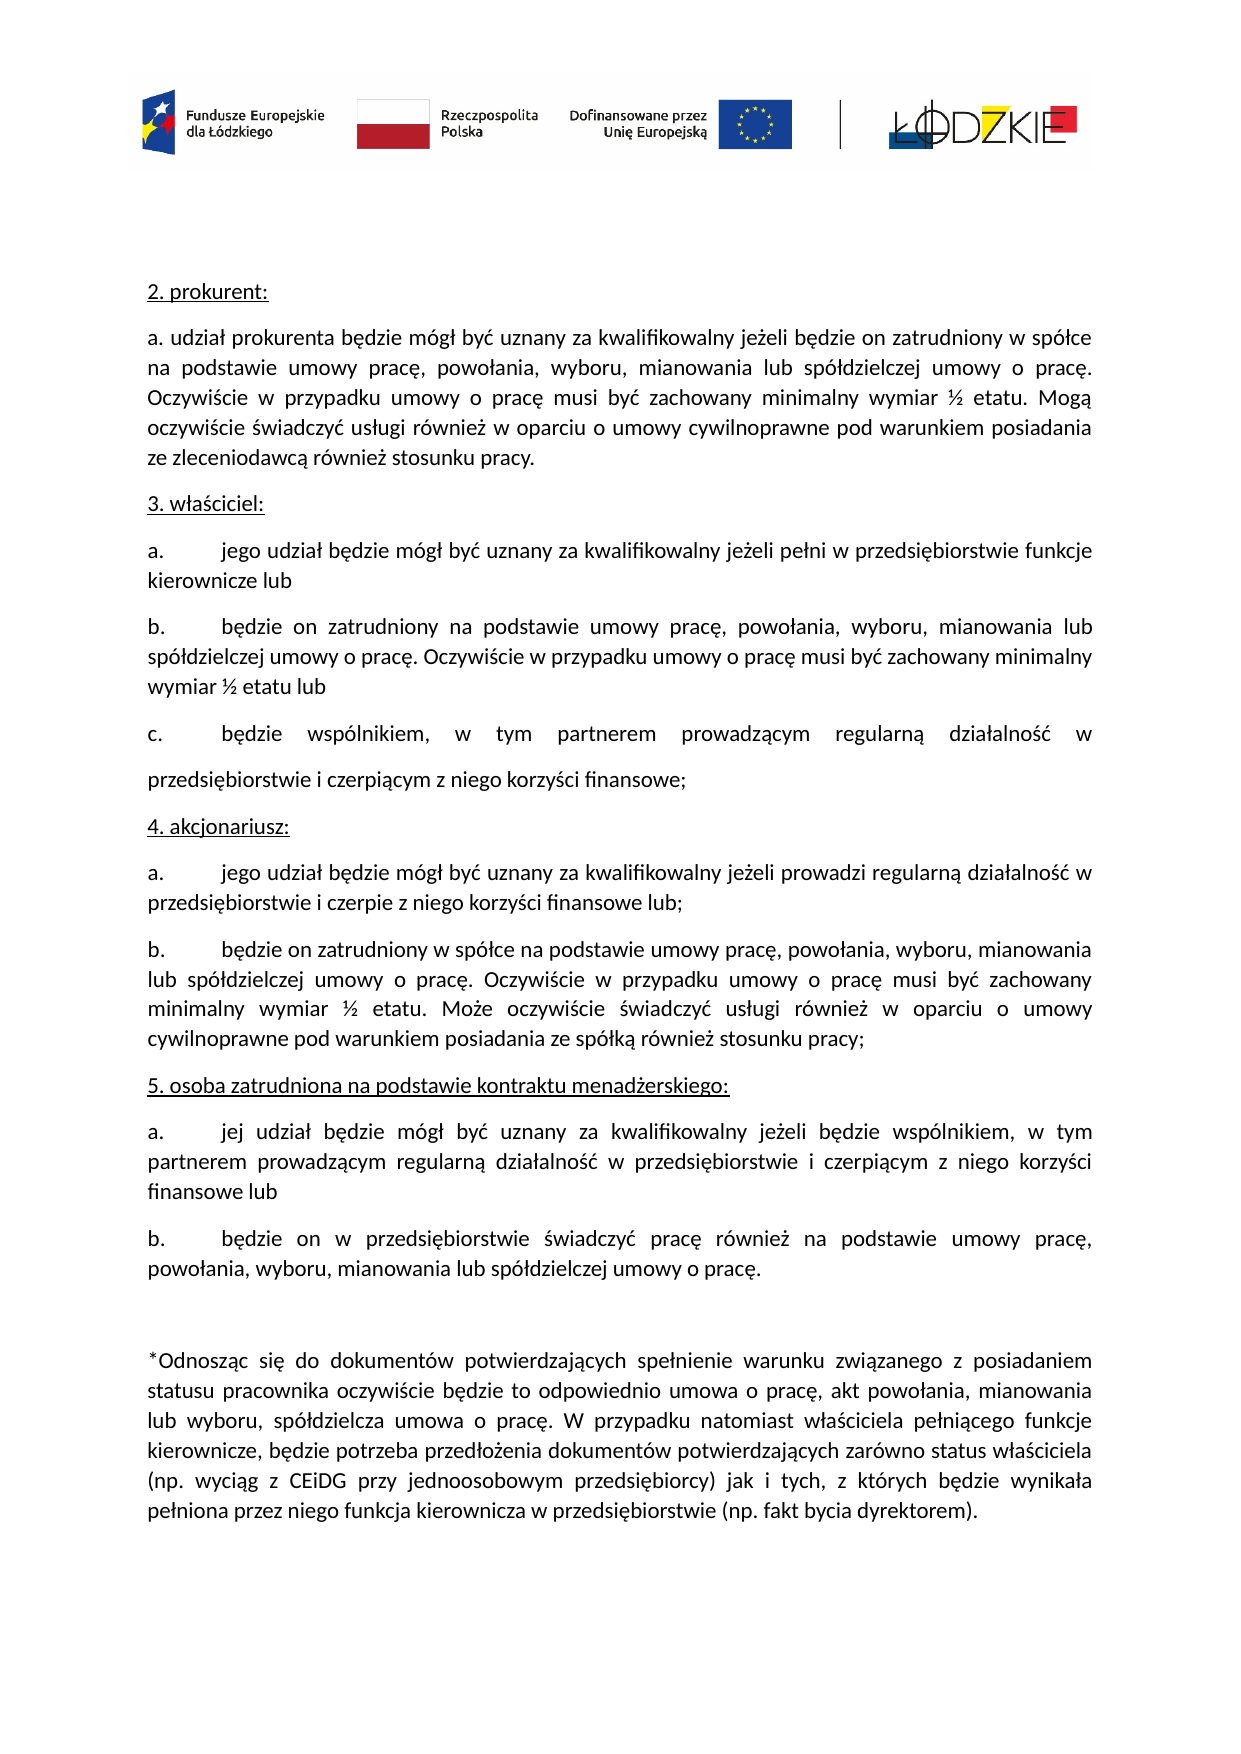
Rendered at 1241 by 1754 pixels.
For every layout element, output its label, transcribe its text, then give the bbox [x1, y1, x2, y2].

list jego udział będzie mógł być uznany za kwalifikowalny jeżeli prowadzi regularną działalność w przedsiębiorstwie i czerpie z niego korzyści finansowe lub; [147, 858, 1094, 916]
text *Odnosząc się do dokumentów potwierdzających spełnienie warunku związanego z posiadaniem statusu pracownika oczywiście będzie to odpowiednio umowa o pracę, akt powołania, mianowania lub wyboru, spółdzielcza umowa o pracę. W przypadku natomiast właściciela pełniącego funkcje kierownicze, będzie potrzeba przedłożenia dokumentów potwierdzających zarówno status właściciela (np. wyciąg z CEiDG przy jednoosobowym przedsiębiorcy) jak i tych, z których będzie wynikała pełniona przez niego funkcja kierownicza w przedsiębiorstwie (np. fakt bycia dyrektorem). [147, 1347, 1094, 1524]
list będzie on zatrudniony na podstawie umowy pracę, powołania, wyboru, mianowania lub spółdzielczej umowy o pracę. Oczywiście w przypadku umowy o pracę musi być zachowany minimalny wymiar ½ etatu lub [147, 612, 1094, 700]
text 5. osoba zatrudniona na podstawie kontraktu menadżerskiego: [147, 1071, 1097, 1099]
text 2. prokurent: [147, 277, 1097, 305]
text a. udział prokurenta będzie mógł być uznany za kwalifikowalny jeżeli będzie on zatrudniony w spółce na podstawie umowy pracę, powołania, wyboru, mianowania lub spółdzielczej umowy o pracę. Oczywiście w przypadku umowy o pracę musi być zachowany minimalny wymiar ½ etatu. Mogą oczywiście świadczyć usługi również w oparciu o umowy cywilnoprawne pod warunkiem posiadania ze zleceniodawcą również stosunku pracy. [147, 323, 1094, 471]
list jej udział będzie mógł być uznany za kwalifikowalny jeżeli będzie wspólnikiem, w tym partnerem prowadzącym regularną działalność w przedsiębiorstwie i czerpiącym z niego korzyści finansowe lub [147, 1117, 1094, 1205]
list jego udział będzie mógł być uznany za kwalifikowalny jeżeli pełni w przedsiębiorstwie funkcje kierownicze lub [147, 536, 1094, 594]
list będzie wspólnikiem, w tym partnerem prowadzącym regularną działalność w przedsiębiorstwie i czerpiącym z niego korzyści finansowe; [147, 719, 1094, 793]
text 3. właściciel: [147, 489, 1097, 517]
list będzie on zatrudniony w spółce na podstawie umowy pracę, powołania, wyboru, mianowania lub spółdzielczej umowy o pracę. Oczywiście w przypadku umowy o pracę musi być zachowany minimalny wymiar ½ etatu. Może oczywiście świadczyć usługi również w oparciu o umowy cywilnoprawne pod warunkiem posiadania ze spółką również stosunku pracy; [147, 935, 1094, 1052]
text 4. akcjonariusz: [147, 812, 1097, 840]
list będzie on w przedsiębiorstwie świadczyć pracę również na podstawie umowy pracę, powołania, wyboru, mianowania lub spółdzielczej umowy o pracę. [147, 1224, 1094, 1282]
